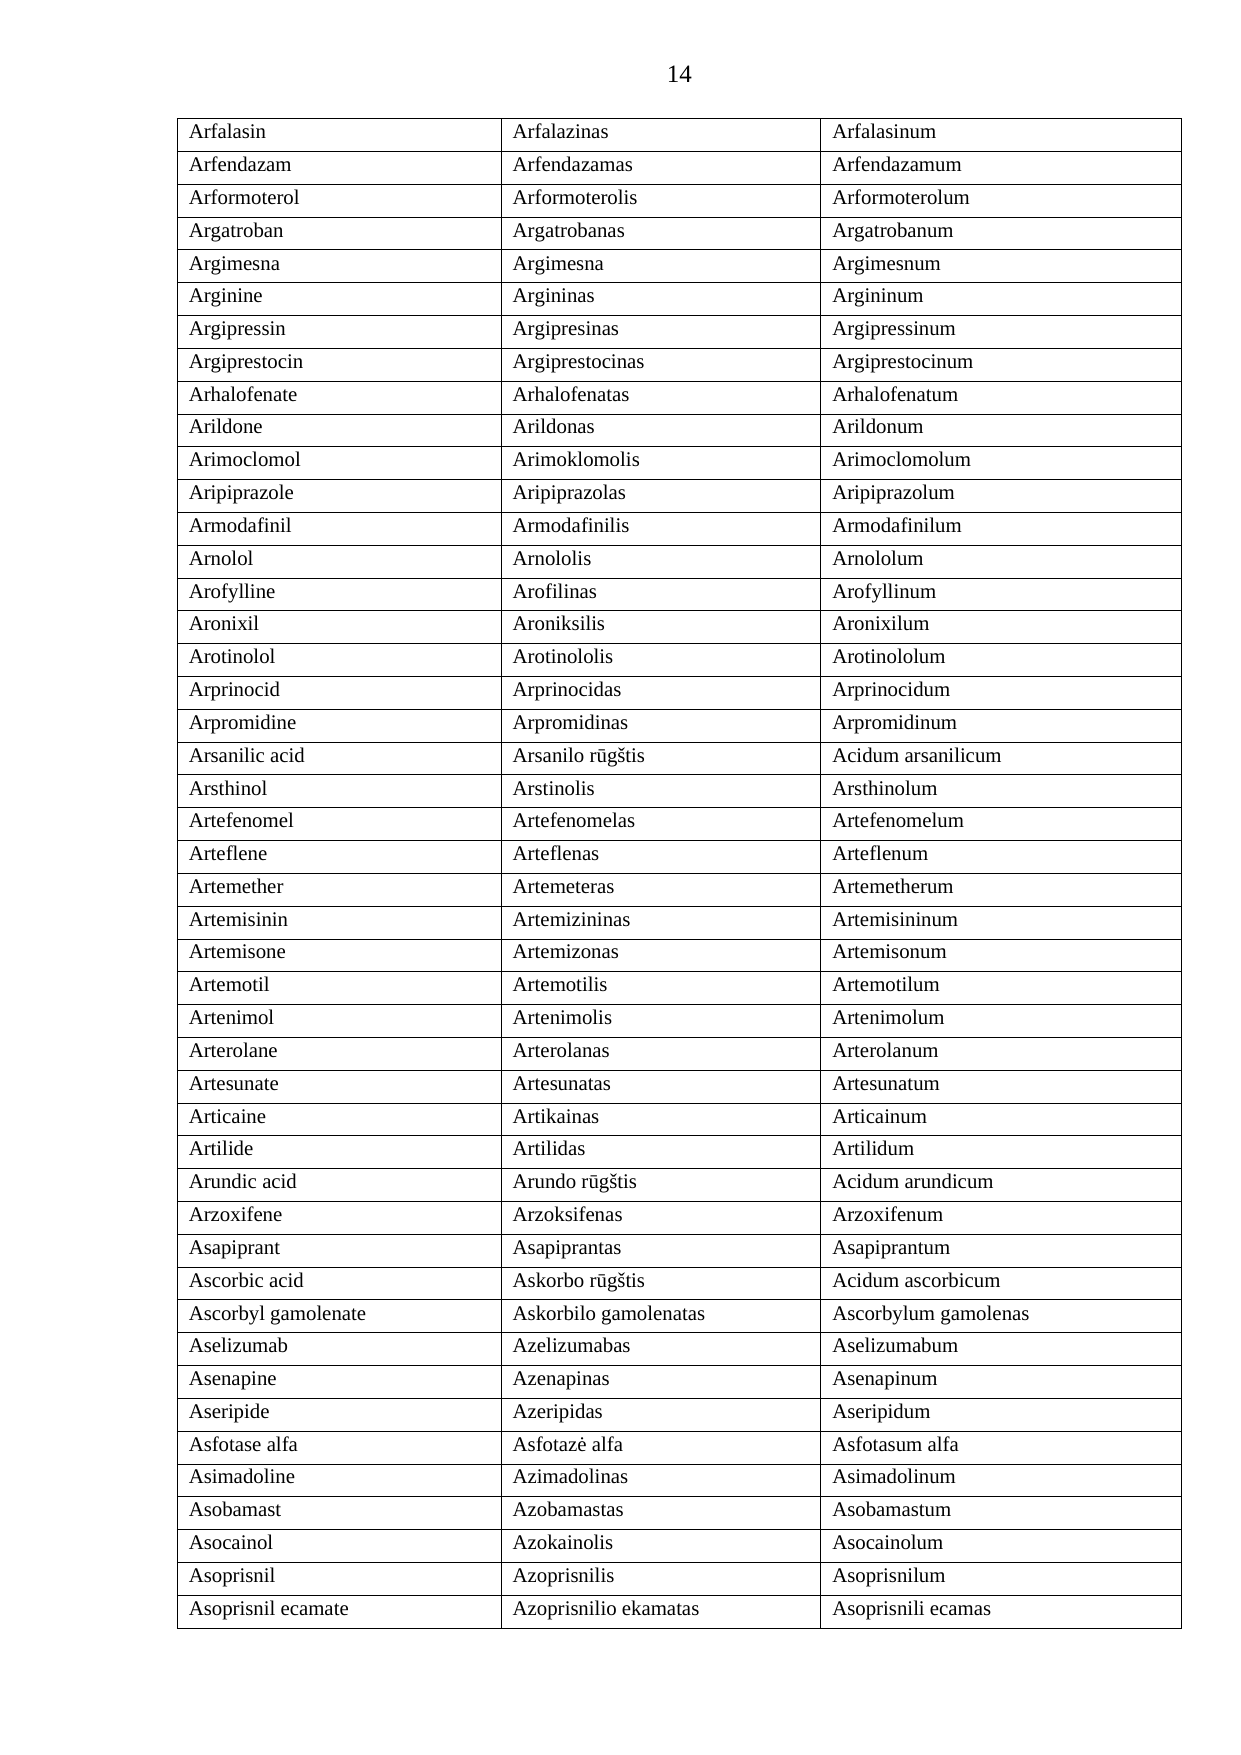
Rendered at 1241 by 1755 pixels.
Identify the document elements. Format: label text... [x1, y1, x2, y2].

table_cell Asfotasum alfa [821, 1432, 1181, 1463]
table_cell Arprinocid [178, 677, 501, 709]
table_cell Askorbilo gamolenatas [502, 1300, 820, 1332]
table_cell Argininum [821, 283, 1181, 315]
table_cell Ascorbic acid [178, 1268, 501, 1299]
table_cell Artenimolis [502, 1005, 820, 1037]
table_cell Arotinolol [178, 644, 501, 676]
table_cell Arfendazam [178, 152, 501, 184]
table_cell Arildone [178, 415, 501, 446]
table_cell Asoprisnil [178, 1563, 501, 1595]
table_cell Asfotase alfa [178, 1432, 501, 1463]
table_cell Aseripide [178, 1399, 501, 1431]
table_cell Arterolanum [821, 1038, 1181, 1070]
table_cell Arfendazamas [502, 152, 820, 184]
table_cell Artemisonum [821, 940, 1181, 971]
table_cell Arpromidine [178, 710, 501, 742]
table_cell Artikainas [502, 1104, 820, 1135]
table_cell Argiprestocin [178, 349, 501, 381]
table_cell Arsanilo rūgštis [502, 743, 820, 774]
table_cell Artemizininas [502, 907, 820, 938]
table_cell Artemotilis [502, 972, 820, 1004]
table_cell Aripiprazolum [821, 480, 1181, 512]
table_cell Arnololis [502, 546, 820, 577]
table_cell Asimadolinum [821, 1465, 1181, 1496]
table_cell Argatroban [178, 218, 501, 249]
table_cell Arzoxifene [178, 1202, 501, 1234]
table_cell Arildonas [502, 415, 820, 446]
table_cell Asimadoline [178, 1465, 501, 1496]
table_cell Arofyllinum [821, 579, 1181, 610]
table_cell Acidum arundicum [821, 1169, 1181, 1201]
table_cell Asoprisnil ecamate [178, 1596, 501, 1627]
table_cell Arnololum [821, 546, 1181, 577]
table_cell Artemisinin [178, 907, 501, 938]
table_cell Artemisone [178, 940, 501, 971]
table_cell Aselizumab [178, 1333, 501, 1365]
table_cell Argipressin [178, 316, 501, 348]
table_cell Argipresinas [502, 316, 820, 348]
table_cell Arhalofenatum [821, 382, 1181, 413]
table_cell Asapiprantum [821, 1235, 1181, 1267]
table_cell Arfalasin [178, 119, 501, 151]
table_cell Artemeteras [502, 874, 820, 906]
table_cell Arteflenum [821, 841, 1181, 873]
table_cell Arundo rūgštis [502, 1169, 820, 1201]
table_cell Argatrobanum [821, 218, 1181, 249]
table_cell Artefenomelum [821, 808, 1181, 840]
table_cell Artefenomelas [502, 808, 820, 840]
table_cell Aseripidum [821, 1399, 1181, 1431]
table_cell Artemizonas [502, 940, 820, 971]
table_cell Articaine [178, 1104, 501, 1135]
table_cell Arotinololis [502, 644, 820, 676]
table_cell Arstinolis [502, 775, 820, 807]
table_cell Argimesna [178, 250, 501, 282]
table_cell Arterolane [178, 1038, 501, 1070]
table_cell Argimesnum [821, 250, 1181, 282]
table_cell Artesunatas [502, 1071, 820, 1102]
table_cell Arsanilic acid [178, 743, 501, 774]
table_cell Arpromidinas [502, 710, 820, 742]
table_cell Azenapinas [502, 1366, 820, 1398]
table_cell Artenimol [178, 1005, 501, 1037]
table_cell Arotinololum [821, 644, 1181, 676]
table_cell Arzoxifenum [821, 1202, 1181, 1234]
table_cell Azoprisnilis [502, 1563, 820, 1595]
table_cell Aronixil [178, 611, 501, 643]
table_cell Artesunatum [821, 1071, 1181, 1102]
table_cell Arsthinolum [821, 775, 1181, 807]
table_cell Azokainolis [502, 1530, 820, 1562]
table_cell Arsthinol [178, 775, 501, 807]
table_cell Arimoclomolum [821, 447, 1181, 479]
table_cell Aripiprazole [178, 480, 501, 512]
table_cell Arterolanas [502, 1038, 820, 1070]
table_cell Arofylline [178, 579, 501, 610]
table_cell Azobamastas [502, 1497, 820, 1529]
table_cell Arildonum [821, 415, 1181, 446]
table_cell Asocainolum [821, 1530, 1181, 1562]
table_cell Artemetherum [821, 874, 1181, 906]
table_cell Arimoklomolis [502, 447, 820, 479]
table_cell Argimesna [502, 250, 820, 282]
table_cell Artemotilum [821, 972, 1181, 1004]
table_cell Armodafinilis [502, 513, 820, 545]
table_cell Arteflenas [502, 841, 820, 873]
table_cell Argiprestocinas [502, 349, 820, 381]
table_cell Arhalofenatas [502, 382, 820, 413]
table_cell Armodafinil [178, 513, 501, 545]
table_cell Artemotil [178, 972, 501, 1004]
table_cell Asocainol [178, 1530, 501, 1562]
table_cell Azeripidas [502, 1399, 820, 1431]
table_cell Ascorbyl gamolenate [178, 1300, 501, 1332]
table_cell Artemether [178, 874, 501, 906]
table_cell Acidum ascorbicum [821, 1268, 1181, 1299]
table_cell Arimoclomol [178, 447, 501, 479]
table_cell Asapiprant [178, 1235, 501, 1267]
table_cell Azimadolinas [502, 1465, 820, 1496]
table_cell Asapiprantas [502, 1235, 820, 1267]
table_cell Artemisininum [821, 907, 1181, 938]
table_cell Articainum [821, 1104, 1181, 1135]
table_cell Argiprestocinum [821, 349, 1181, 381]
table_cell Asfotazė alfa [502, 1432, 820, 1463]
table_cell Arformoterolum [821, 185, 1181, 217]
table_cell Arhalofenate [178, 382, 501, 413]
table_cell Arteflene [178, 841, 501, 873]
table_cell Ascorbylum gamolenas [821, 1300, 1181, 1332]
table_cell Arprinocidum [821, 677, 1181, 709]
table_cell Arformoterol [178, 185, 501, 217]
table_cell Aselizumabum [821, 1333, 1181, 1365]
table_cell Armodafinilum [821, 513, 1181, 545]
table_cell Argipressinum [821, 316, 1181, 348]
table_cell Artenimolum [821, 1005, 1181, 1037]
table_cell Asenapine [178, 1366, 501, 1398]
table_cell Asoprisnilum [821, 1563, 1181, 1595]
table_cell Acidum arsanilicum [821, 743, 1181, 774]
table_cell Arzoksifenas [502, 1202, 820, 1234]
table_cell Asenapinum [821, 1366, 1181, 1398]
table_cell Artilidas [502, 1136, 820, 1168]
table_cell Arfalazinas [502, 119, 820, 151]
table_cell Argininas [502, 283, 820, 315]
table_cell Askorbo rūgštis [502, 1268, 820, 1299]
table_cell Aripiprazolas [502, 480, 820, 512]
table_cell Arfalasinum [821, 119, 1181, 151]
table_cell Arpromidinum [821, 710, 1181, 742]
table_cell Arnolol [178, 546, 501, 577]
table_cell Arofilinas [502, 579, 820, 610]
table_cell Artilide [178, 1136, 501, 1168]
table_cell Arundic acid [178, 1169, 501, 1201]
table_cell Azoprisnilio ekamatas [502, 1596, 820, 1627]
table_cell Arformoterolis [502, 185, 820, 217]
table_cell Aronixilum [821, 611, 1181, 643]
table_cell Artesunate [178, 1071, 501, 1102]
table_cell Aroniksilis [502, 611, 820, 643]
table_cell Arfendazamum [821, 152, 1181, 184]
table_cell Asobamastum [821, 1497, 1181, 1529]
table_cell Artilidum [821, 1136, 1181, 1168]
table_cell Arginine [178, 283, 501, 315]
table_cell Arprinocidas [502, 677, 820, 709]
table_cell Artefenomel [178, 808, 501, 840]
table_cell Asoprisnili ecamas [821, 1596, 1181, 1627]
table_cell Azelizumabas [502, 1333, 820, 1365]
table_cell Argatrobanas [502, 218, 820, 249]
table_cell Asobamast [178, 1497, 501, 1529]
